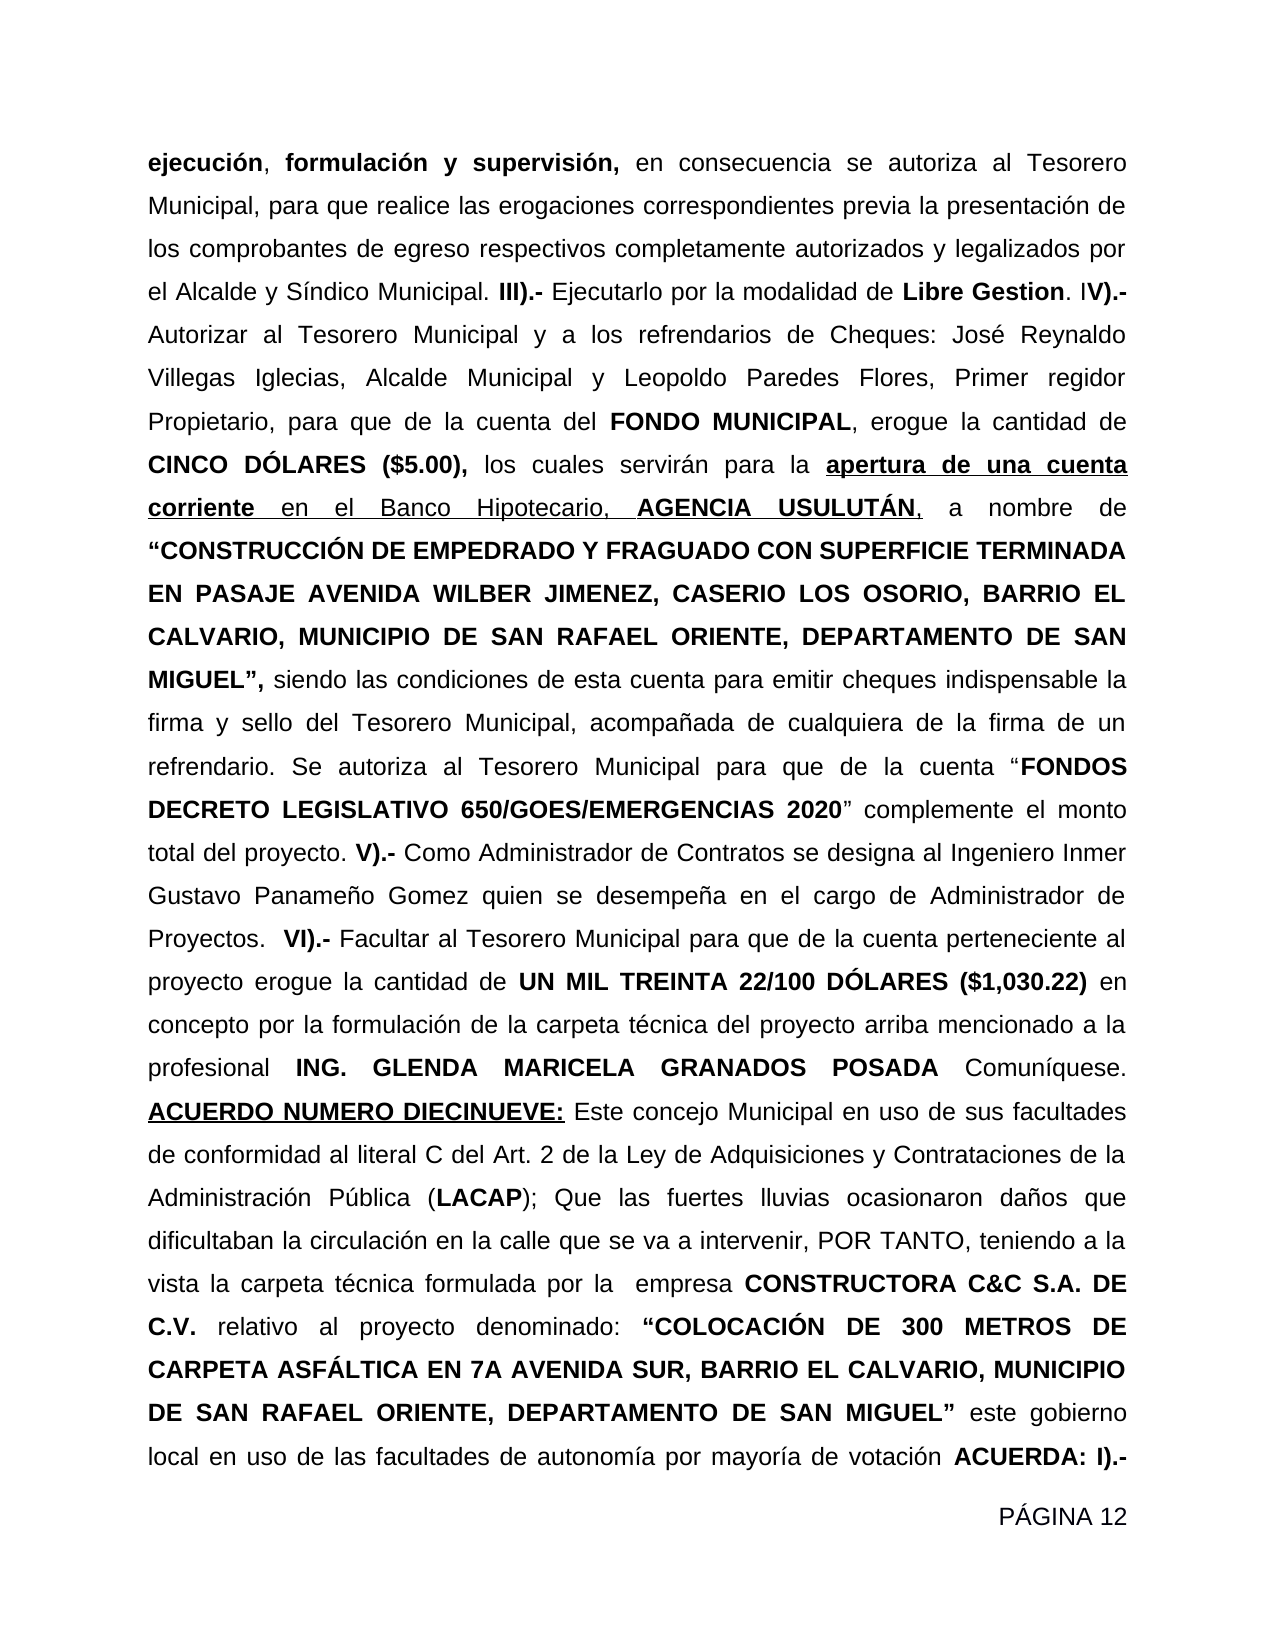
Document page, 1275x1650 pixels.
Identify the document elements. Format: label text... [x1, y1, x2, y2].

text ejecución, formulación y supervisión, en consecuencia se autoriza al Tesorero Municipal, para que realice las erogaciones correspondientes previa la presentación de los comprobantes de egreso respectivos completamente autorizados y legalizados por el Alcalde y Síndico Municipal. III).- Ejecutarlo por la modalidad de Libre Gestion. IV).- Autorizar al Tesorero Municipal y a los refrendarios de Cheques: José Reynaldo Villegas Iglecias, Alcalde Municipal y Leopoldo Paredes Flores, Primer regidor Propietario, para que de la cuenta del FONDO MUNICIPAL, erogue la cantidad de CINCO DÓLARES ($5.00), los cuales servirán para la apertura de una cuenta corriente en el Banco Hipotecario, AGENCIA USULUTÁN, a nombre de “CONSTRUCCIÓN DE EMPEDRADO Y FRAGUADO CON SUPERFICIE TERMINADA EN PASAJE AVENIDA WILBER JIMENEZ, CASERIO LOS OSORIO, BARRIO EL CALVARIO, MUNICIPIO DE SAN RAFAEL ORIENTE, DEPARTAMENTO DE SAN MIGUEL”, siendo las condiciones de esta cuenta para emitir cheques indispensable la firma y sello del Tesorero Municipal, acompañada de cualquiera de la firma de un refrendario. Se autoriza al Tesorero Municipal para que de la cuenta “FONDOS DECRETO LEGISLATIVO 650/GOES/EMERGENCIAS 2020” complemente el monto total del proyecto. V).- Como Administrador de Contratos se designa al Ingeniero Inmer Gustavo Panameño Gomez quien se desempeña en el cargo de Administrador de Proyectos. VI).- Facultar al Tesorero Municipal para que de la cuenta perteneciente al proyecto erogue la cantidad de UN MIL TREINTA 22/100 DÓLARES ($1,030.22) en concepto por la formulación de la carpeta técnica del proyecto arriba mencionado a la profesional ING. GLENDA MARICELA GRANADOS POSADA Comuníquese. ACUERDO NUMERO DIECINUEVE: Este concejo Municipal en uso de sus facultades de conformidad al literal C del Art. 2 de la Ley de Adquisiciones y Contrataciones de la Administración Pública (LACAP); Que las fuertes lluvias ocasionaron daños que dificultaban la circulación en la calle que se va a intervenir, POR TANTO, teniendo a la vista la carpeta técnica formulada por la empresa CONSTRUCTORA C&C S.A. DE C.V. relativo al proyecto denominado: “COLOCACIÓN DE 300 METROS DE CARPETA ASFÁLTICA EN 7A AVENIDA SUR, BARRIO EL CALVARIO, MUNICIPIO DE SAN RAFAEL ORIENTE, DEPARTAMENTO DE SAN MIGUEL” este gobierno local en uso de las facultades de autonomía por mayoría de votación ACUERDA: I).- [148, 148, 1127, 1470]
